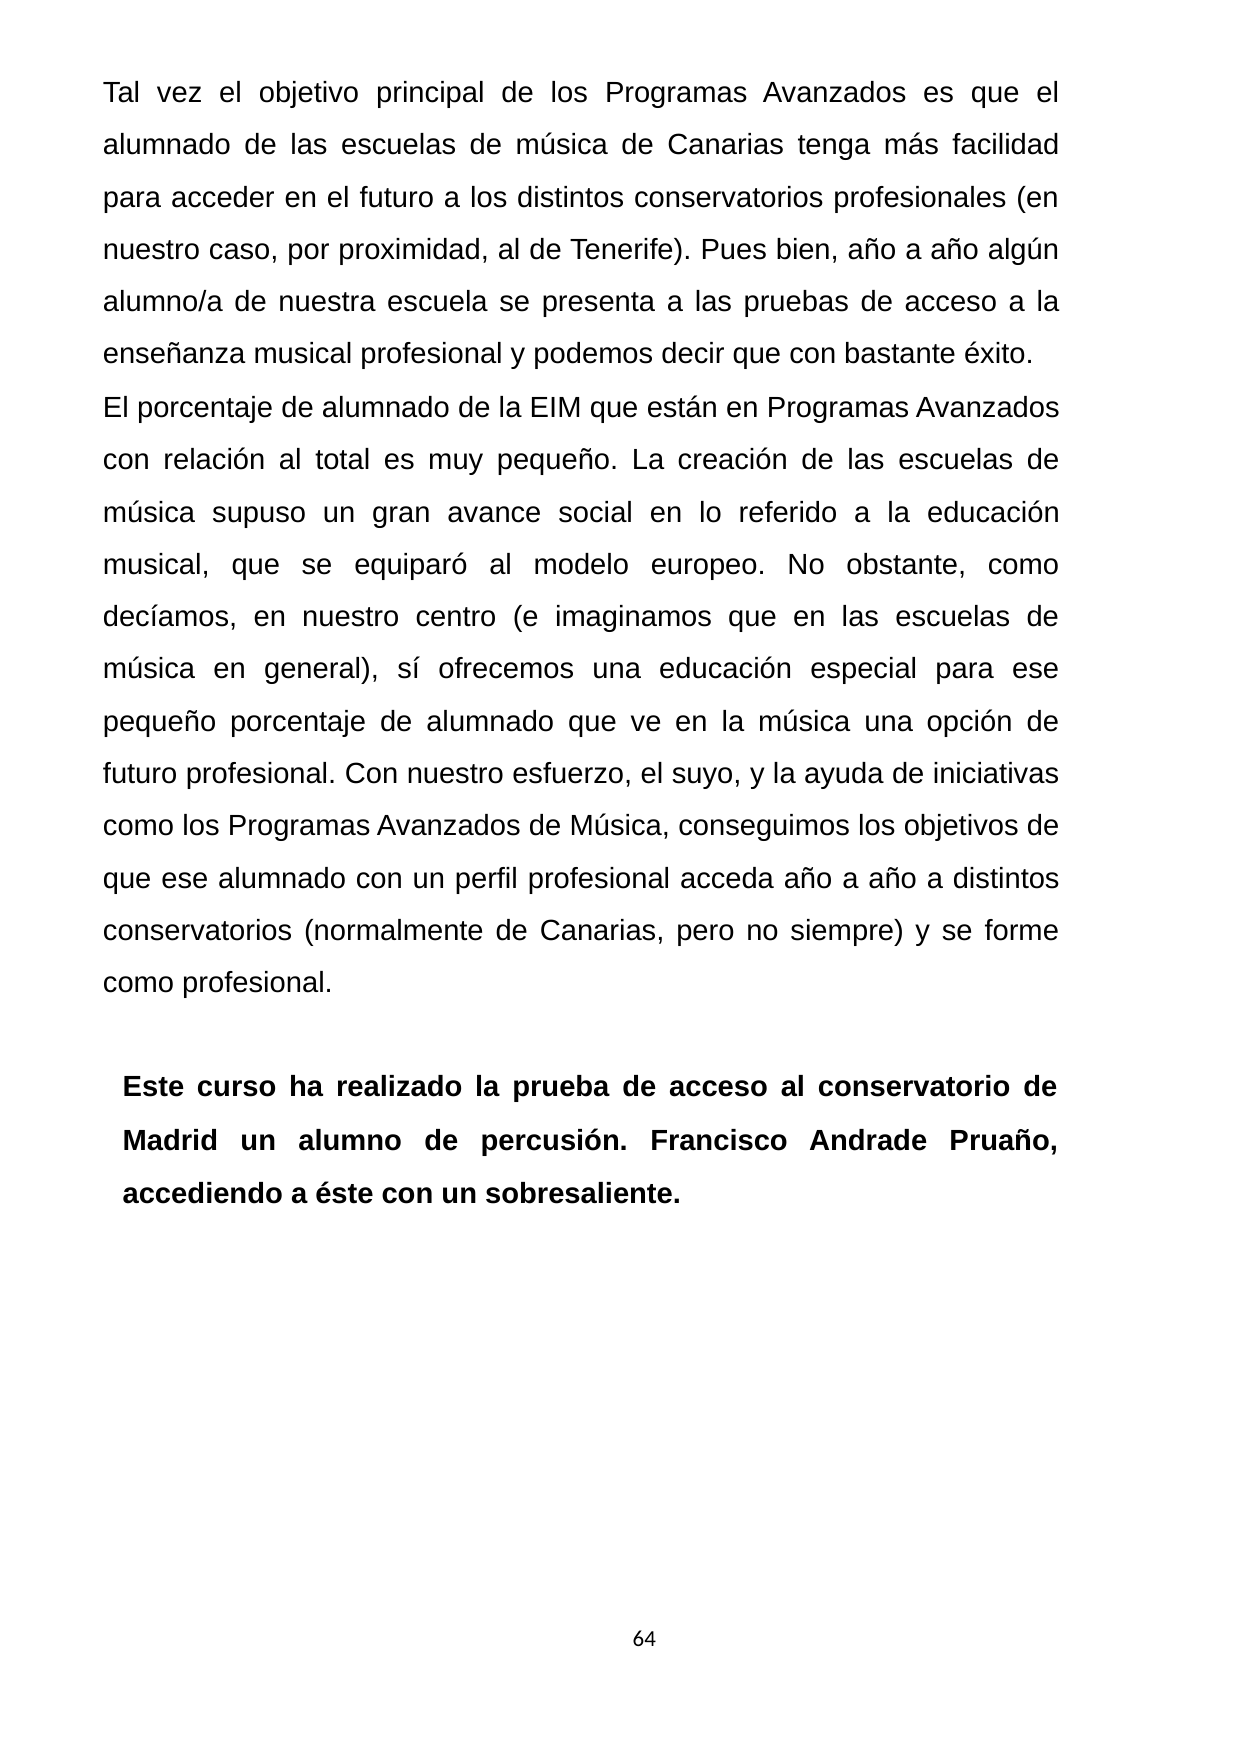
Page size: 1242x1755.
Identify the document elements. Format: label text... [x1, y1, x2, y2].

text El porcentaje de alumnado de la EIM que están en Programas Avanzados con relación al total es muy pequeño. La creación de las escuelas de música supuso un gran avance social en lo referido a la educación musical, que se equiparó al modelo europeo. No obstante, como decíamos, en nuestro centro (e imaginamos que en las escuelas de música en general), sí ofrecemos una educación especial para ese pequeño porcentaje de alumnado que ve en la música una opción de futuro profesional. Con nuestro esfuerzo, el suyo, y la ayuda de iniciativas como los Programas Avanzados de Música, conseguimos los objetivos de que ese alumnado con un perfil profesional acceda año a año a distintos conservatorios (normalmente de Canarias, pero no siempre) y se forme como profesional. [103, 390, 1061, 999]
text Tal vez el objetivo principal de los Programas Avanzados es que el alumnado de las escuelas de música de Canarias tenga más facilidad para acceder en el futuro a los distintos conservatorios profesionales (en nuestro caso, por proximidad, al de Tenerife). Pues bien, año a año algún alumno/a de nuestra escuela se presenta a las pruebas de acceso a la enseñanza musical profesional y podemos decir que con bastante éxito. [103, 75, 1061, 370]
text Este curso ha realizado la prueba de acceso al conservatorio de Madrid un alumno de percusión. Francisco Andrade Pruaño, accediendo a éste con un sobresaliente. [122, 1069, 1059, 1210]
